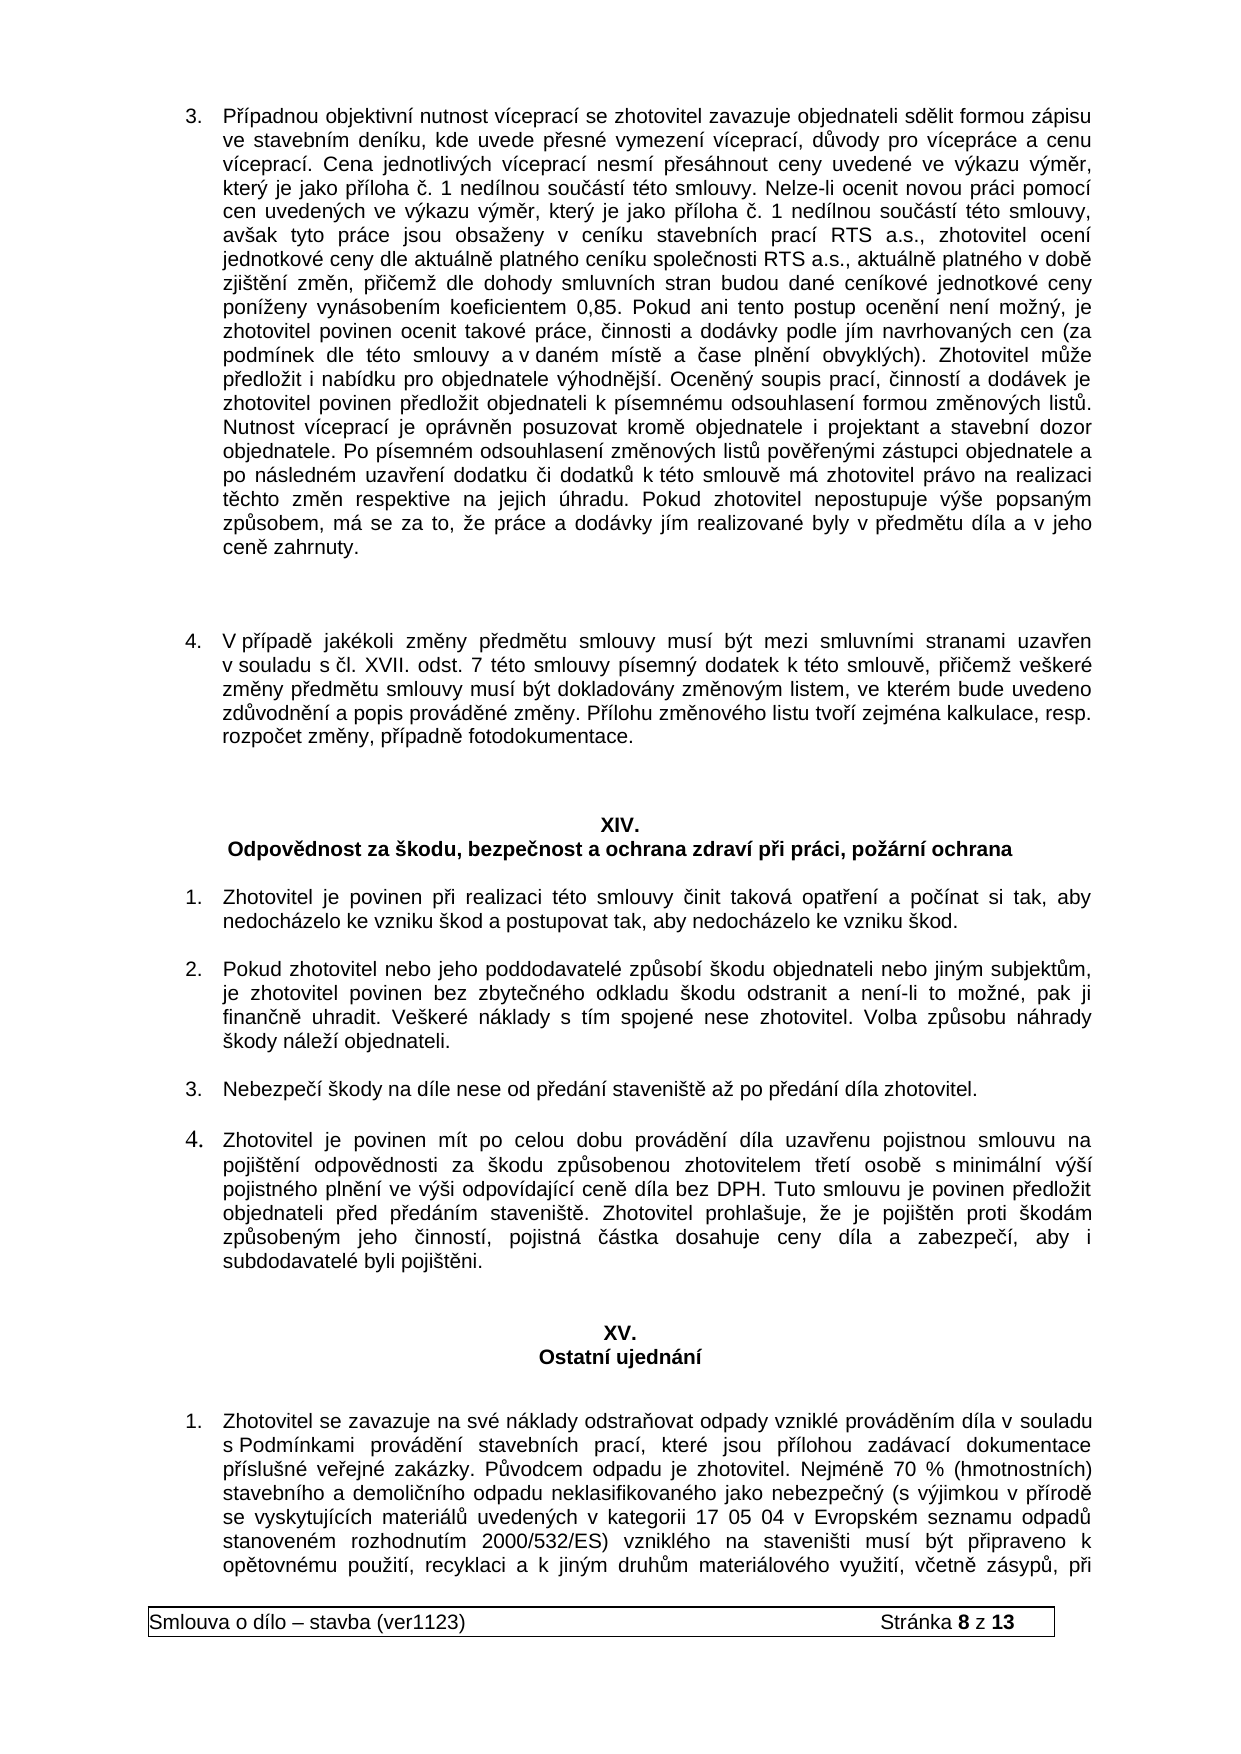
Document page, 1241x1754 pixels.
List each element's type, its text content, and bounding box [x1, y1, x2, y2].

list Případnou objektivní nutnost víceprací se zhotovitel zavazuje objednateli sdělit formou zápisu ve stavebním deníku, kde uvede přesné vymezení víceprací, důvody pro vícepráce a cenu víceprací. Cena jednotlivých víceprací nesmí přesáhnout ceny uvedené ve výkazu výměr, který je jako příloha č. 1 nedílnou součástí této smlouvy. Nelze-li ocenit novou práci pomocí cen uvedených ve výkazu výměr, který je jako příloha č. 1 nedílnou součástí této smlouvy, avšak tyto práce jsou obsaženy v ceníku stavebních prací RTS a.s., zhotovitel ocení jednotkové ceny dle aktuálně platného ceníku společnosti RTS a.s., aktuálně platného v době zjištění změn, přičemž dle dohody smluvních stran budou dané ceníkové jednotkové ceny poníženy vynásobením koeficientem 0,85. Pokud ani tento postup ocenění není možný, je zhotovitel povinen ocenit takové práce, činnosti a dodávky podle jím navrhovaných cen (za podmínek dle této smlouvy a v daném místě a čase plnění obvyklých). Zhotovitel může předložit i nabídku pro objednatele výhodnější. Oceněný soupis prací, činností a dodávek je zhotovitel povinen předložit objednateli k písemnému odsouhlasení formou změnových listů. Nutnost víceprací je oprávněn posuzovat kromě objednatele i projektant a stavební dozor objednatele. Po písemném odsouhlasení změnových listů pověřenými zástupci objednatele a po následném uzavření dodatku či dodatků k této smlouvě má zhotovitel právo na realizaci těchto změn respektive na jejich úhradu. Pokud zhotovitel nepostupuje výše popsaným způsobem, má se za to, že práce a dodávky jím realizované byly v předmětu díla a v jeho ceně zahrnuty. [185, 103, 1093, 559]
list Zhotovitel je povinen mít po celou dobu provádění díla uzavřenu pojistnou smlouvu na pojištění odpovědnosti za škodu způsobenou zhotovitelem třetí osobě s minimální výší pojistného plnění ve výši odpovídající ceně díla bez DPH. Tuto smlouvu je povinen předložit objednateli před předáním staveniště. Zhotovitel prohlašuje, že je pojištěn proti škodám způsobeným jeho činností, pojistná částka dosahuje ceny díla a zabezpečí, aby i subdodavatelé byli pojištěni. [185, 1124, 1093, 1273]
list Pokud zhotovitel nebo jeho poddodavatelé způsobí škodu objednateli nebo jiným subjektům, je zhotovitel povinen bez zbytečného odkladu škodu odstranit a není-li to možné, pak ji finančně uhradit. Veškeré náklady s tím spojené nese zhotovitel. Volba způsobu náhrady škody náleží objednateli. [185, 957, 1093, 1052]
list Nebezpečí škody na díle nese od předání staveniště až po předání díla zhotovitel. [185, 1076, 1093, 1100]
text XIV. [148, 813, 1093, 837]
subtitle Ostatní ujednání [148, 1345, 1093, 1369]
list V případě jakékoli změny předmětu smlouvy musí být mezi smluvními stranami uzavřen v souladu s čl. XVII. odst. 7 této smlouvy písemný dodatek k této smlouvě, přičemž veškeré změny předmětu smlouvy musí být dokladovány změnovým listem, ve kterém bude uvedeno zdůvodnění a popis prováděné změny. Přílohu změnového listu tvoří zejména kalkulace, resp. rozpočet změny, případně fotodokumentace. [185, 628, 1093, 748]
list Zhotovitel se zavazuje na své náklady odstraňovat odpady vzniklé prováděním díla v souladu s Podmínkami provádění stavebních prací, které jsou přílohou zadávací dokumentace příslušné veřejné zakázky. Původcem odpadu je zhotovitel. Nejméně 70 % (hmotnostních) stavebního a demoličního odpadu neklasifikovaného jako nebezpečný (s výjimkou v přírodě se vyskytujících materiálů uvedených v kategorii 17 05 04 v Evropském seznamu odpadů stanoveném rozhodnutím 2000/532/ES) vzniklého na staveništi musí být připraveno k opětovnému použití, recyklaci a k jiným druhům materiálového využití, včetně zásypů, při [185, 1409, 1093, 1577]
text XV. [148, 1321, 1093, 1345]
text Odpovědnost za škodu, bezpečnost a ochrana zdraví při práci, požární ochrana [148, 837, 1093, 861]
list Zhotovitel je povinen při realizaci této smlouvy činit taková opatření a počínat si tak, aby nedocházelo ke vzniku škod a postupovat tak, aby nedocházelo ke vzniku škod. [185, 885, 1093, 933]
